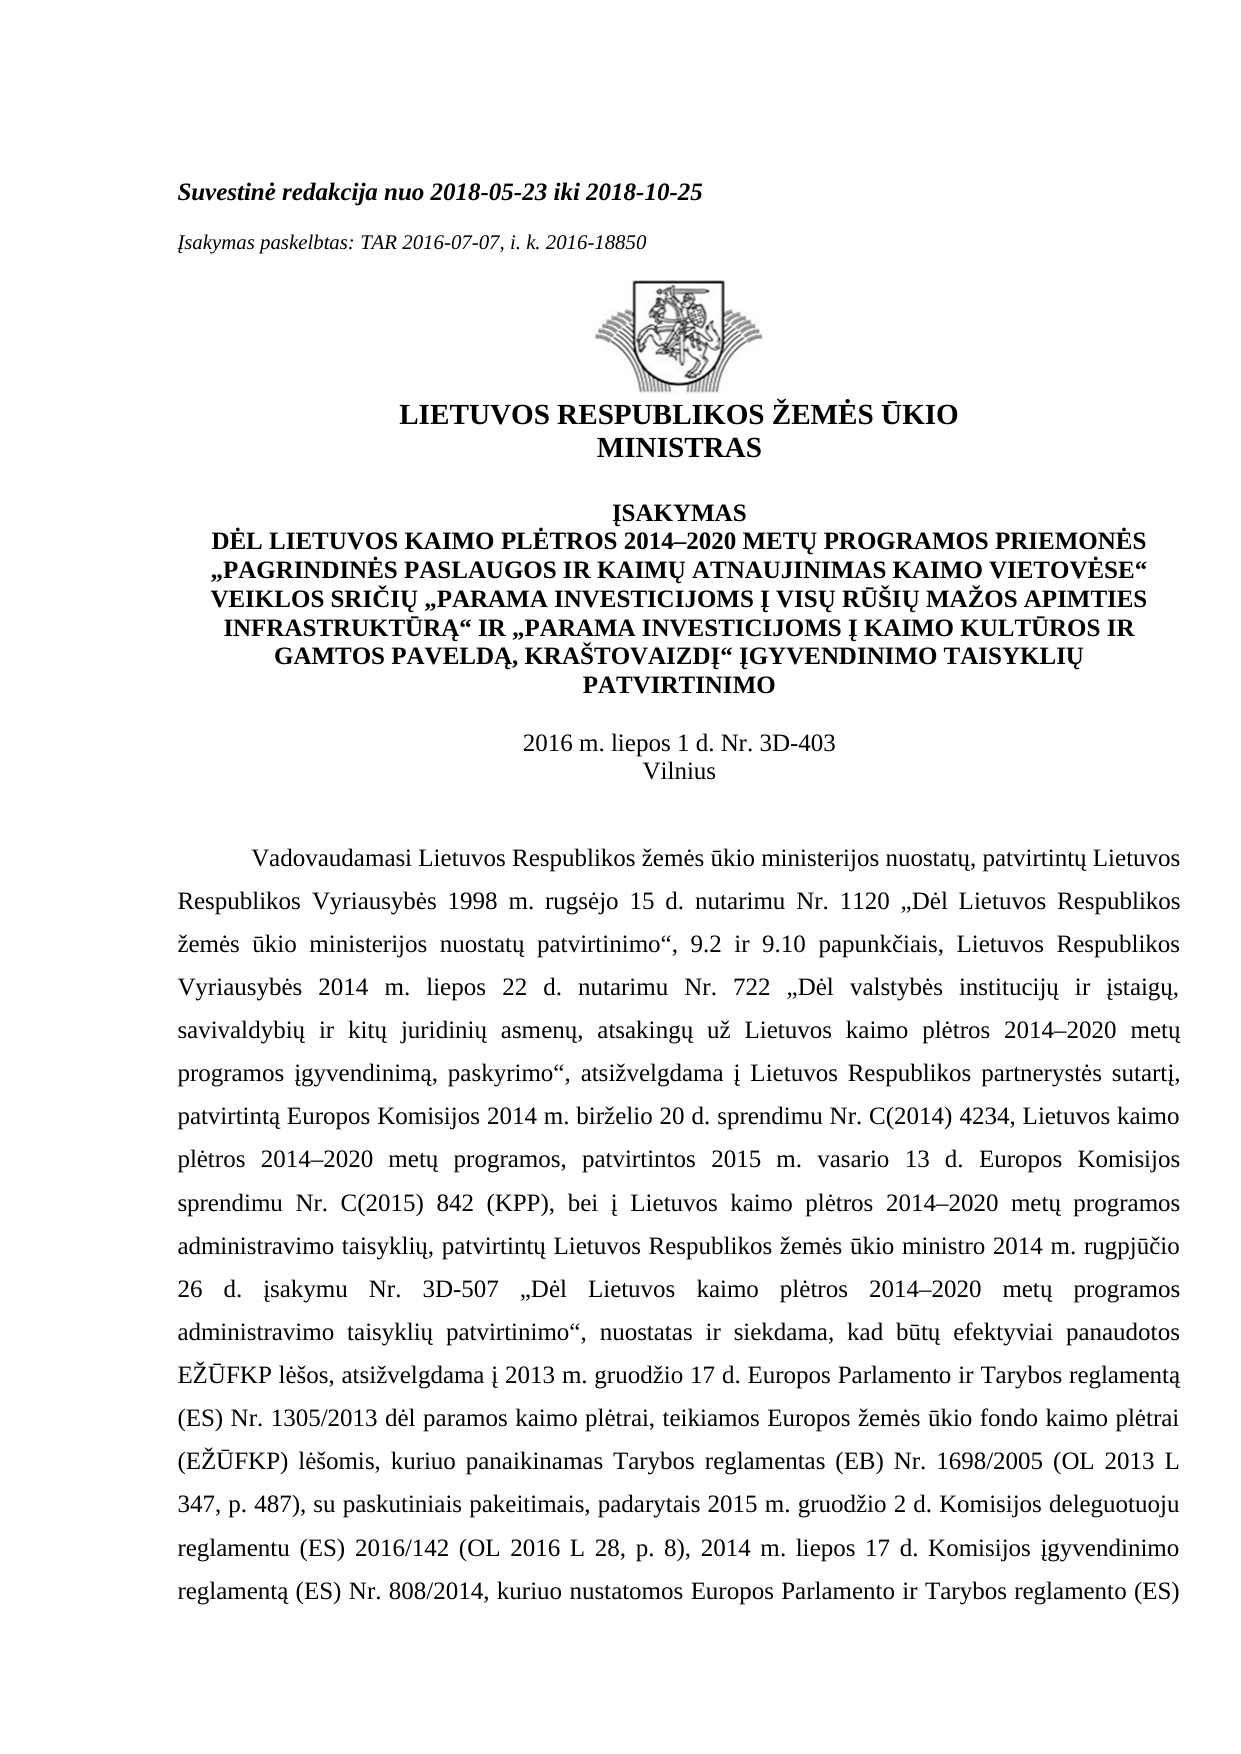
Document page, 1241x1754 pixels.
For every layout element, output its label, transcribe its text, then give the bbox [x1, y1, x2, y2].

text Vadovaudamasi Lietuvos Respublikos žemės ūkio ministerijos nuostatų, patvirtintų Lietuvos Respublikos Vyriausybės 1998 m. rugsėjo 15 d. nutarimu Nr. 1120 „Dėl Lietuvos Respublikos žemės ūkio ministerijos nuostatų patvirtinimo“, 9.2 ir 9.10 papunkčiais, Lietuvos Respublikos Vyriausybės 2014 m. liepos 22 d. nutarimu Nr. 722 „Dėl valstybės institucijų ir įstaigų, savivaldybių ir kitų juridinių asmenų, atsakingų už Lietuvos kaimo plėtros 2014–2020 metų programos įgyvendinimą, paskyrimo“, atsižvelgdama į Lietuvos Respublikos partnerystės sutartį, patvirtintą Europos Komisijos 2014 m. birželio 20 d. sprendimu Nr. C(2014) 4234, Lietuvos kaimo plėtros 2014–2020 metų programos, patvirtintos 2015 m. vasario 13 d. Europos Komisijos sprendimu Nr. C(2015) 842 (KPP), bei į Lietuvos kaimo plėtros 2014–2020 metų programos administravimo taisyklių, patvirtintų Lietuvos Respublikos žemės ūkio ministro 2014 m. rugpjūčio 26 d. įsakymu Nr. 3D-507 „Dėl Lietuvos kaimo plėtros 2014–2020 metų programos administravimo taisyklių patvirtinimo“, nuostatas ir siekdama, kad būtų efektyviai panaudotos EŽŪFKP lėšos, atsižvelgdama į 2013 m. gruodžio 17 d. Europos Parlamento ir Tarybos reglamentą (ES) Nr. 1305/2013 dėl paramos kaimo plėtrai, teikiamos Europos žemės ūkio fondo kaimo plėtrai (EŽŪFKP) lėšomis, kuriuo panaikinamas Tarybos reglamentas (EB) Nr. 1698/2005 (OL 2013 L 347, p. 487), su paskutiniais pakeitimais, padarytais 2015 m. gruodžio 2 d. Komisijos deleguotuoju reglamentu (ES) 2016/142 (OL 2016 L 28, p. 8), 2014 m. liepos 17 d. Komisijos įgyvendinimo reglamentą (ES) Nr. 808/2014, kuriuo nustatomos Europos Parlamento ir Tarybos reglamento (ES) [177, 843, 1181, 1604]
text 2016 m. liepos 1 d. Nr. 3D-403 [177, 728, 1181, 756]
text DĖL LIETUVOS KAIMO PLĖTROS 2014–2020 METŲ PROGRAMOS PRIEMONĖS „PAGRINDINĖS PASLAUGOS IR KAIMŲ ATNAUJINIMAS KAIMO VIETOVĖSE“ VEIKLOS SRIČIŲ „PARAMA INVESTICIJOMS Į VISŲ RŪŠIŲ MAŽOS APIMTIES INFRASTRUKTŪRĄ“ IR „PARAMA INVESTICIJOMS Į KAIMO KULTŪROS IR GAMTOS PAVELDĄ, KRAŠTOVAIZDĮ“ ĮGYVENDINIMO TAISYKLIŲ PATVIRTINIMO [177, 526, 1181, 699]
text ĮSAKYMAS [177, 498, 1181, 526]
text LIETUVOS RESPUBLIKOS ŽEMĖS ŪKIO [177, 397, 1181, 431]
text Įsakymas paskelbtas: TAR 2016-07-07, i. k. 2016-18850 [177, 230, 1181, 254]
text MINISTRAS [177, 431, 1181, 464]
text Vilnius [177, 756, 1181, 785]
text Suvestinė redakcija nuo 2018-05-23 iki 2018-10-25 [177, 177, 1181, 206]
